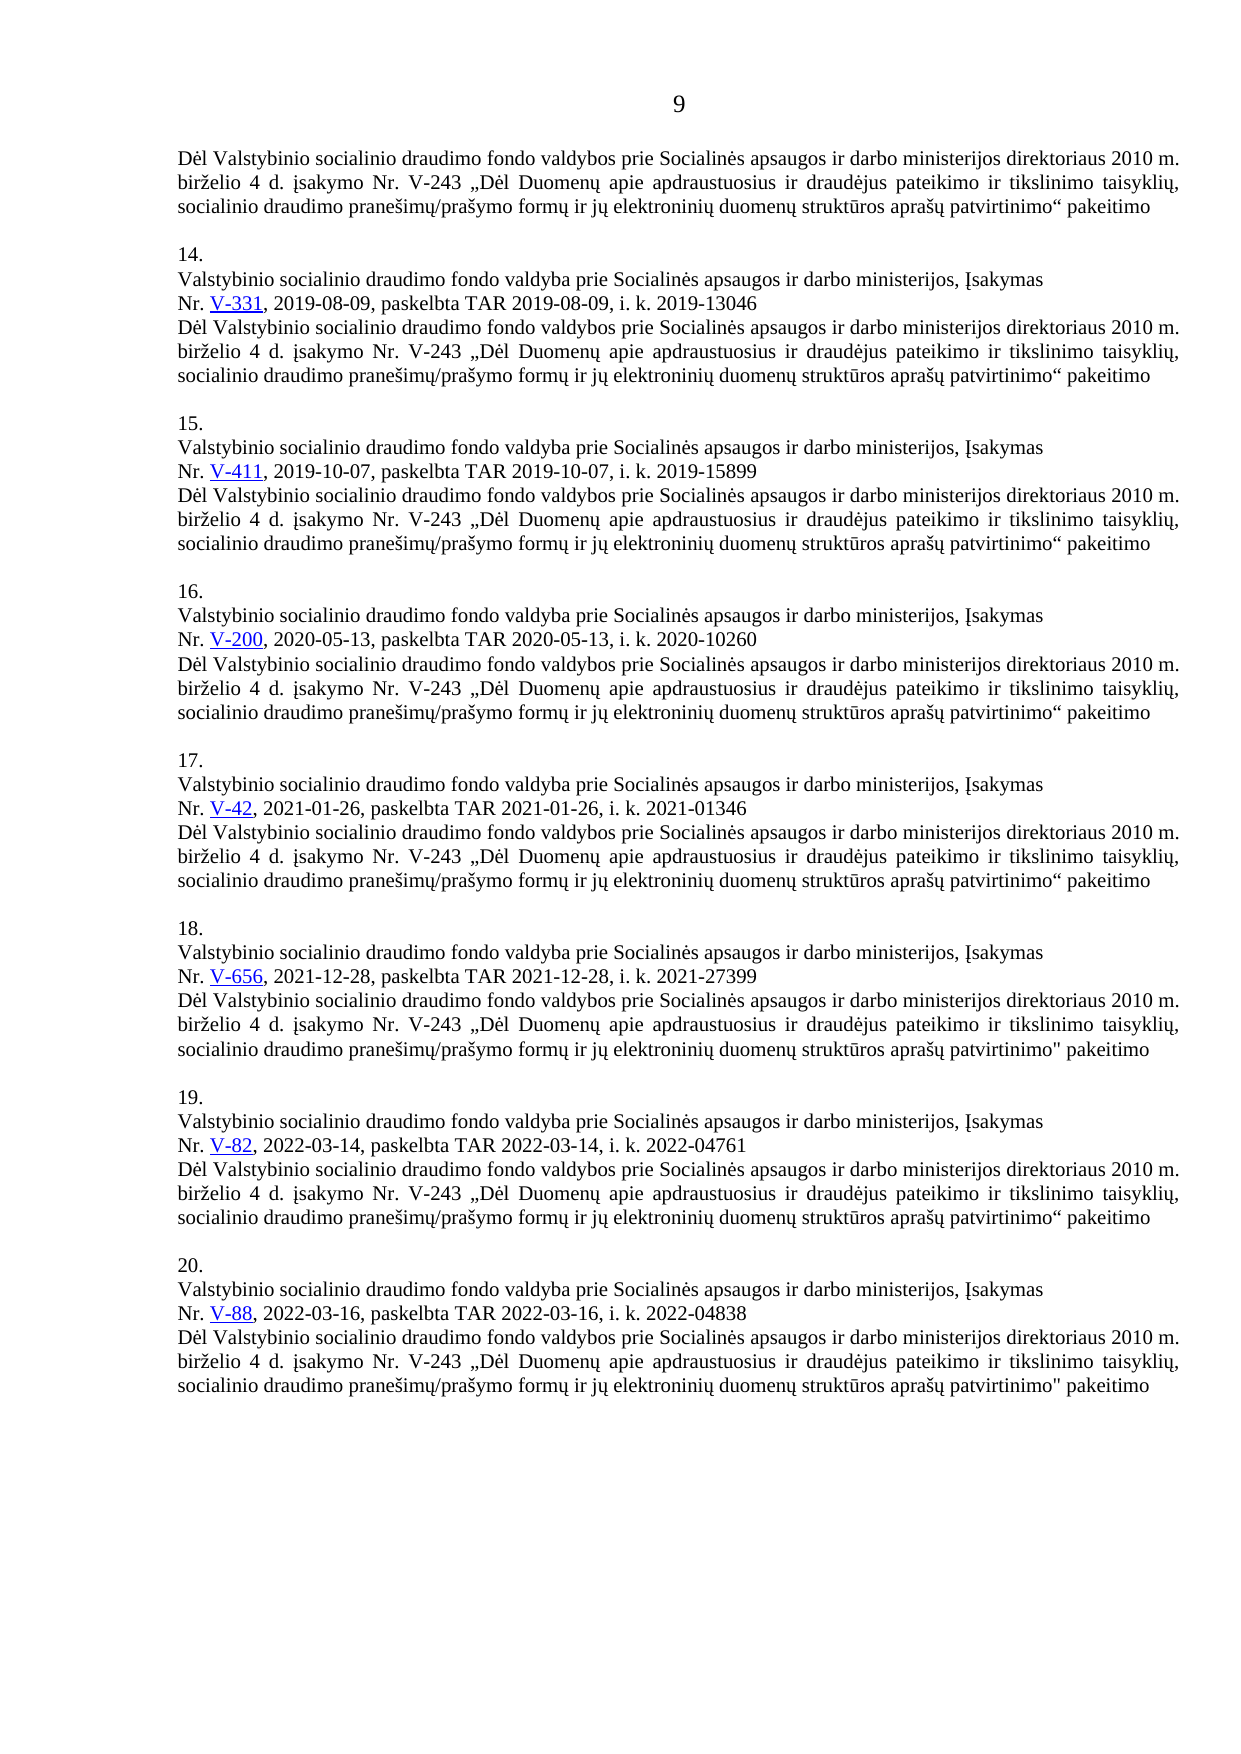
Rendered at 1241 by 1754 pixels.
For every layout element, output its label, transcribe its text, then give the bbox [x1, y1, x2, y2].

text 15. [177, 411, 1181, 435]
text Valstybinio socialinio draudimo fondo valdyba prie Socialinės apsaugos ir darbo ministerijos, Įsakymas [177, 1109, 1181, 1133]
text Valstybinio socialinio draudimo fondo valdyba prie Socialinės apsaugos ir darbo ministerijos, Įsakymas [177, 772, 1181, 796]
text Nr. V-331, 2019-08-09, paskelbta TAR 2019-08-09, i. k. 2019-13046 [177, 291, 1181, 314]
text 14. [177, 242, 1181, 266]
text Dėl Valstybinio socialinio draudimo fondo valdybos prie Socialinės apsaugos ir darbo ministerijos direktoriaus 2010 m. birželio 4 d. įsakymo Nr. V-243 „Dėl Duomenų apie apdraustuosius ir draudėjus pateikimo ir tikslinimo taisyklių, socialinio draudimo pranešimų/prašymo formų ir jų elektroninių duomenų struktūros aprašų patvirtinimo“ pakeitimo [177, 820, 1181, 892]
text Nr. V-42, 2021-01-26, paskelbta TAR 2021-01-26, i. k. 2021-01346 [177, 796, 1181, 820]
text Dėl Valstybinio socialinio draudimo fondo valdybos prie Socialinės apsaugos ir darbo ministerijos direktoriaus 2010 m. birželio 4 d. įsakymo Nr. V-243 „Dėl Duomenų apie apdraustuosius ir draudėjus pateikimo ir tikslinimo taisyklių, socialinio draudimo pranešimų/prašymo formų ir jų elektroninių duomenų struktūros aprašų patvirtinimo“ pakeitimo [177, 483, 1181, 555]
text 19. [177, 1084, 1181, 1109]
text Valstybinio socialinio draudimo fondo valdyba prie Socialinės apsaugos ir darbo ministerijos, Įsakymas [177, 435, 1181, 459]
text Nr. V-411, 2019-10-07, paskelbta TAR 2019-10-07, i. k. 2019-15899 [177, 459, 1181, 483]
text Dėl Valstybinio socialinio draudimo fondo valdybos prie Socialinės apsaugos ir darbo ministerijos direktoriaus 2010 m. birželio 4 d. įsakymo Nr. V-243 „Dėl Duomenų apie apdraustuosius ir draudėjus pateikimo ir tikslinimo taisyklių, socialinio draudimo pranešimų/prašymo formų ir jų elektroninių duomenų struktūros aprašų patvirtinimo“ pakeitimo [177, 146, 1181, 218]
text 17. [177, 748, 1181, 772]
text Valstybinio socialinio draudimo fondo valdyba prie Socialinės apsaugos ir darbo ministerijos, Įsakymas [177, 603, 1181, 627]
text Dėl Valstybinio socialinio draudimo fondo valdybos prie Socialinės apsaugos ir darbo ministerijos direktoriaus 2010 m. birželio 4 d. įsakymo Nr. V-243 „Dėl Duomenų apie apdraustuosius ir draudėjus pateikimo ir tikslinimo taisyklių, socialinio draudimo pranešimų/prašymo formų ir jų elektroninių duomenų struktūros aprašų patvirtinimo" pakeitimo [177, 1325, 1181, 1397]
text Nr. V-88, 2022-03-16, paskelbta TAR 2022-03-16, i. k. 2022-04838 [177, 1301, 1181, 1325]
text Dėl Valstybinio socialinio draudimo fondo valdybos prie Socialinės apsaugos ir darbo ministerijos direktoriaus 2010 m. birželio 4 d. įsakymo Nr. V-243 „Dėl Duomenų apie apdraustuosius ir draudėjus pateikimo ir tikslinimo taisyklių, socialinio draudimo pranešimų/prašymo formų ir jų elektroninių duomenų struktūros aprašų patvirtinimo“ pakeitimo [177, 314, 1181, 387]
text Dėl Valstybinio socialinio draudimo fondo valdybos prie Socialinės apsaugos ir darbo ministerijos direktoriaus 2010 m. birželio 4 d. įsakymo Nr. V-243 „Dėl Duomenų apie apdraustuosius ir draudėjus pateikimo ir tikslinimo taisyklių, socialinio draudimo pranešimų/prašymo formų ir jų elektroninių duomenų struktūros aprašų patvirtinimo“ pakeitimo [177, 1157, 1181, 1229]
text Nr. V-200, 2020-05-13, paskelbta TAR 2020-05-13, i. k. 2020-10260 [177, 627, 1181, 651]
text Nr. V-656, 2021-12-28, paskelbta TAR 2021-12-28, i. k. 2021-27399 [177, 964, 1181, 988]
text Nr. V-82, 2022-03-14, paskelbta TAR 2022-03-14, i. k. 2022-04761 [177, 1133, 1181, 1157]
text 18. [177, 916, 1181, 940]
text Dėl Valstybinio socialinio draudimo fondo valdybos prie Socialinės apsaugos ir darbo ministerijos direktoriaus 2010 m. birželio 4 d. įsakymo Nr. V-243 „Dėl Duomenų apie apdraustuosius ir draudėjus pateikimo ir tikslinimo taisyklių, socialinio draudimo pranešimų/prašymo formų ir jų elektroninių duomenų struktūros aprašų patvirtinimo“ pakeitimo [177, 651, 1181, 724]
text Valstybinio socialinio draudimo fondo valdyba prie Socialinės apsaugos ir darbo ministerijos, Įsakymas [177, 940, 1181, 964]
text Dėl Valstybinio socialinio draudimo fondo valdybos prie Socialinės apsaugos ir darbo ministerijos direktoriaus 2010 m. birželio 4 d. įsakymo Nr. V-243 „Dėl Duomenų apie apdraustuosius ir draudėjus pateikimo ir tikslinimo taisyklių, socialinio draudimo pranešimų/prašymo formų ir jų elektroninių duomenų struktūros aprašų patvirtinimo" pakeitimo [177, 988, 1181, 1061]
text 16. [177, 579, 1181, 603]
text 20. [177, 1253, 1181, 1277]
text Valstybinio socialinio draudimo fondo valdyba prie Socialinės apsaugos ir darbo ministerijos, Įsakymas [177, 1277, 1181, 1301]
text Valstybinio socialinio draudimo fondo valdyba prie Socialinės apsaugos ir darbo ministerijos, Įsakymas [177, 266, 1181, 291]
